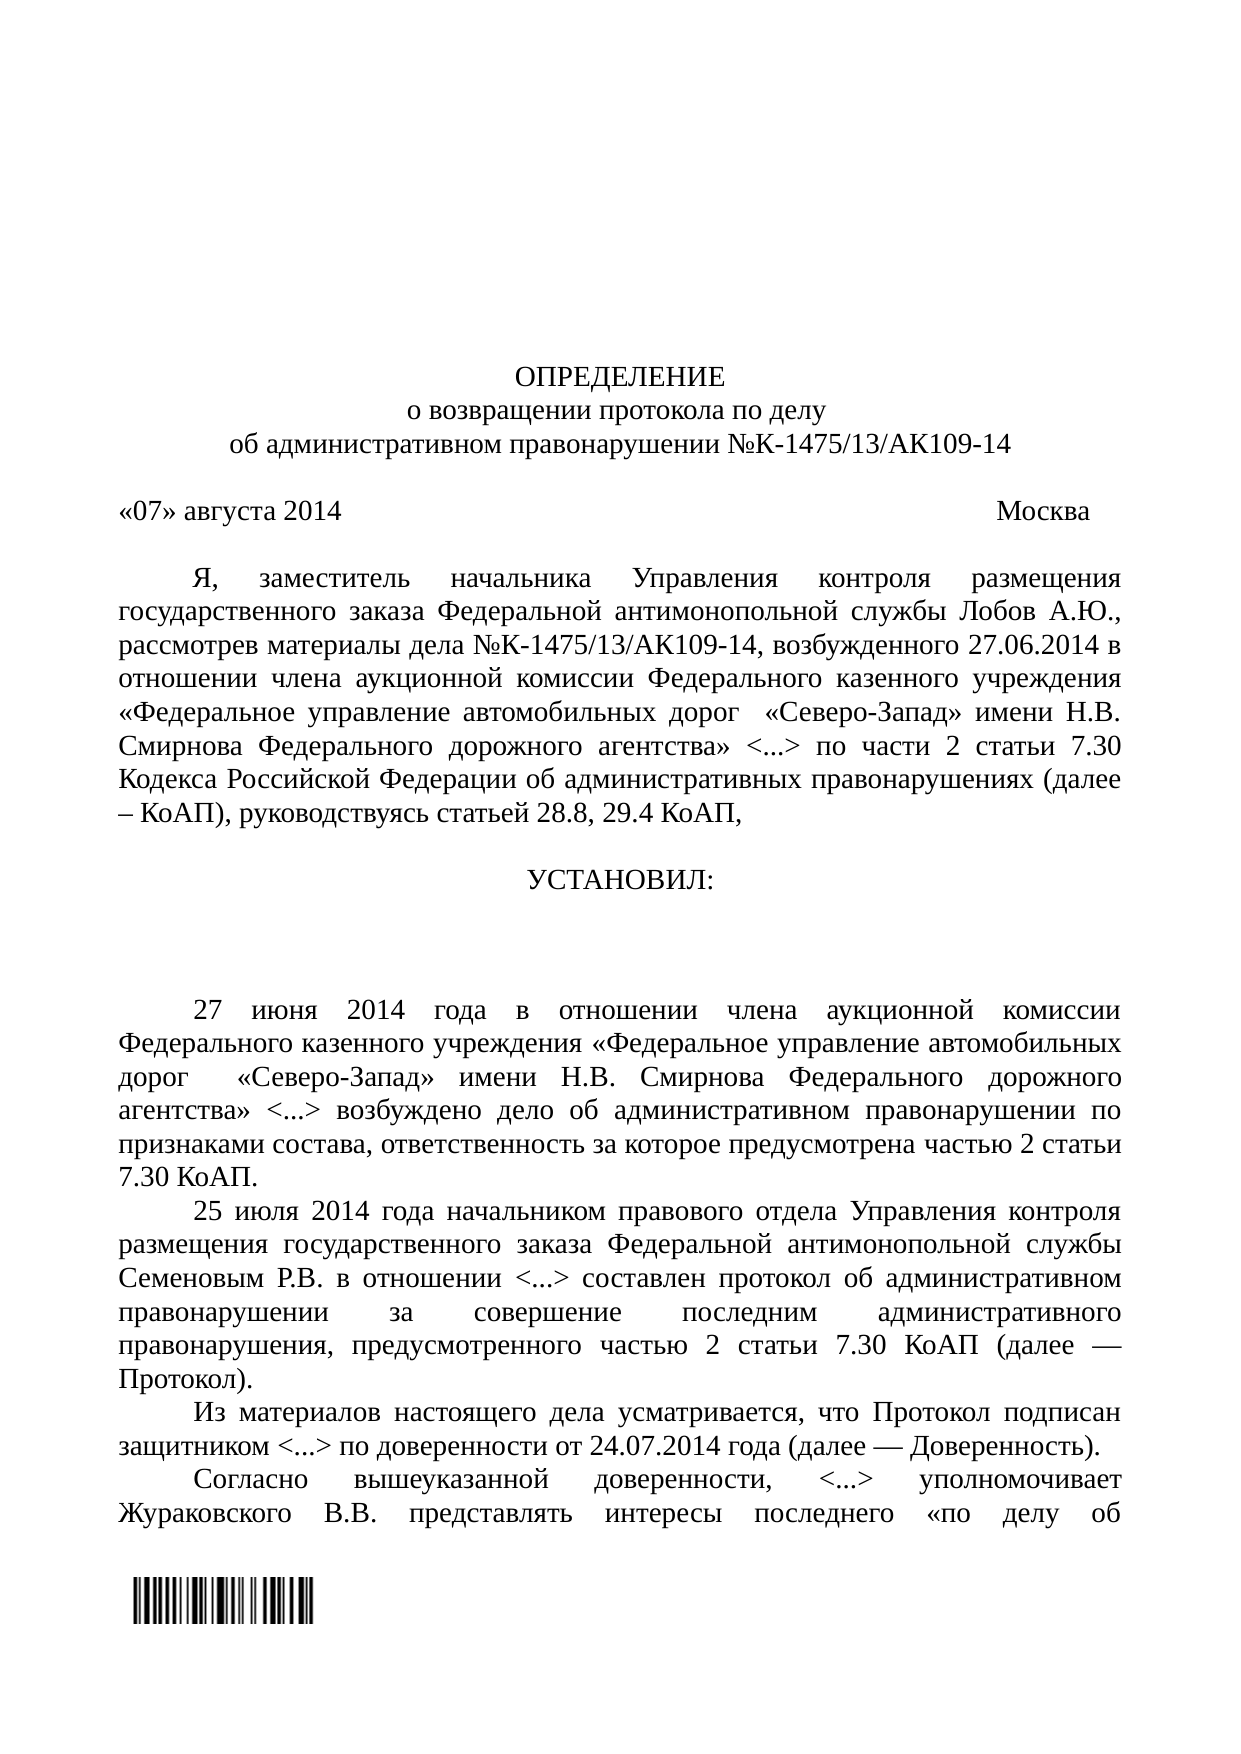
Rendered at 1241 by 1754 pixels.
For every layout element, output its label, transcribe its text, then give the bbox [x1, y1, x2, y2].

text «07» августа 2014 Москва [118, 493, 1122, 526]
text об административном правонарушении №К-1475/13/АК109-14 [118, 426, 1122, 459]
text Из материалов настоящего дела усматривается, что Протокол подписан защитником <...> по доверенности от 24.07.2014 года (далее — Доверенность). [118, 1394, 1122, 1461]
picture [118, 1577, 331, 1624]
text Я, заместитель начальника Управления контроля размещения государственного заказа Федеральной антимонопольной службы Лобов А.Ю., рассмотрев материалы дела №К-1475/13/АК109-14, возбужденного 27.06.2014 в отношении члена аукционной комиссии Федерального казенного учреждения «Федеральное управление автомобильных дорог «Северо-Запад» имени Н.В. Смирнова Федерального дорожного агентства» <...> по части 2 статьи 7.30 Кодекса Российской Федерации об административных правонарушениях (далее – КоАП), руководствуясь статьей 28.8, 29.4 КоАП, [118, 560, 1122, 828]
text о возвращении протокола по делу [118, 392, 1122, 426]
text Согласно вышеуказанной доверенности, <...> уполномочивает Жураковского В.В. представлять интересы последнего «по делу об [118, 1461, 1122, 1528]
text ОПРЕДЕЛЕНИЕ [118, 359, 1122, 392]
text 27 июня 2014 года в отношении члена аукционной комиссии Федерального казенного учреждения «Федеральное управление автомобильных дорог «Северо-Запад» имени Н.В. Смирнова Федерального дорожного агентства» <...> возбуждено дело об административном правонарушении по признаками состава, ответственность за которое предусмотрена частью 2 статьи 7.30 КоАП. [118, 992, 1122, 1193]
text 25 июля 2014 года начальником правового отдела Управления контроля размещения государственного заказа Федеральной антимонопольной службы Семеновым Р.В. в отношении <...> составлен протокол об административном правонарушении за совершение последним административного правонарушения, предусмотренного частью 2 статьи 7.30 КоАП (далее — Протокол). [118, 1193, 1122, 1394]
text УСТАНОВИЛ: [118, 862, 1122, 896]
